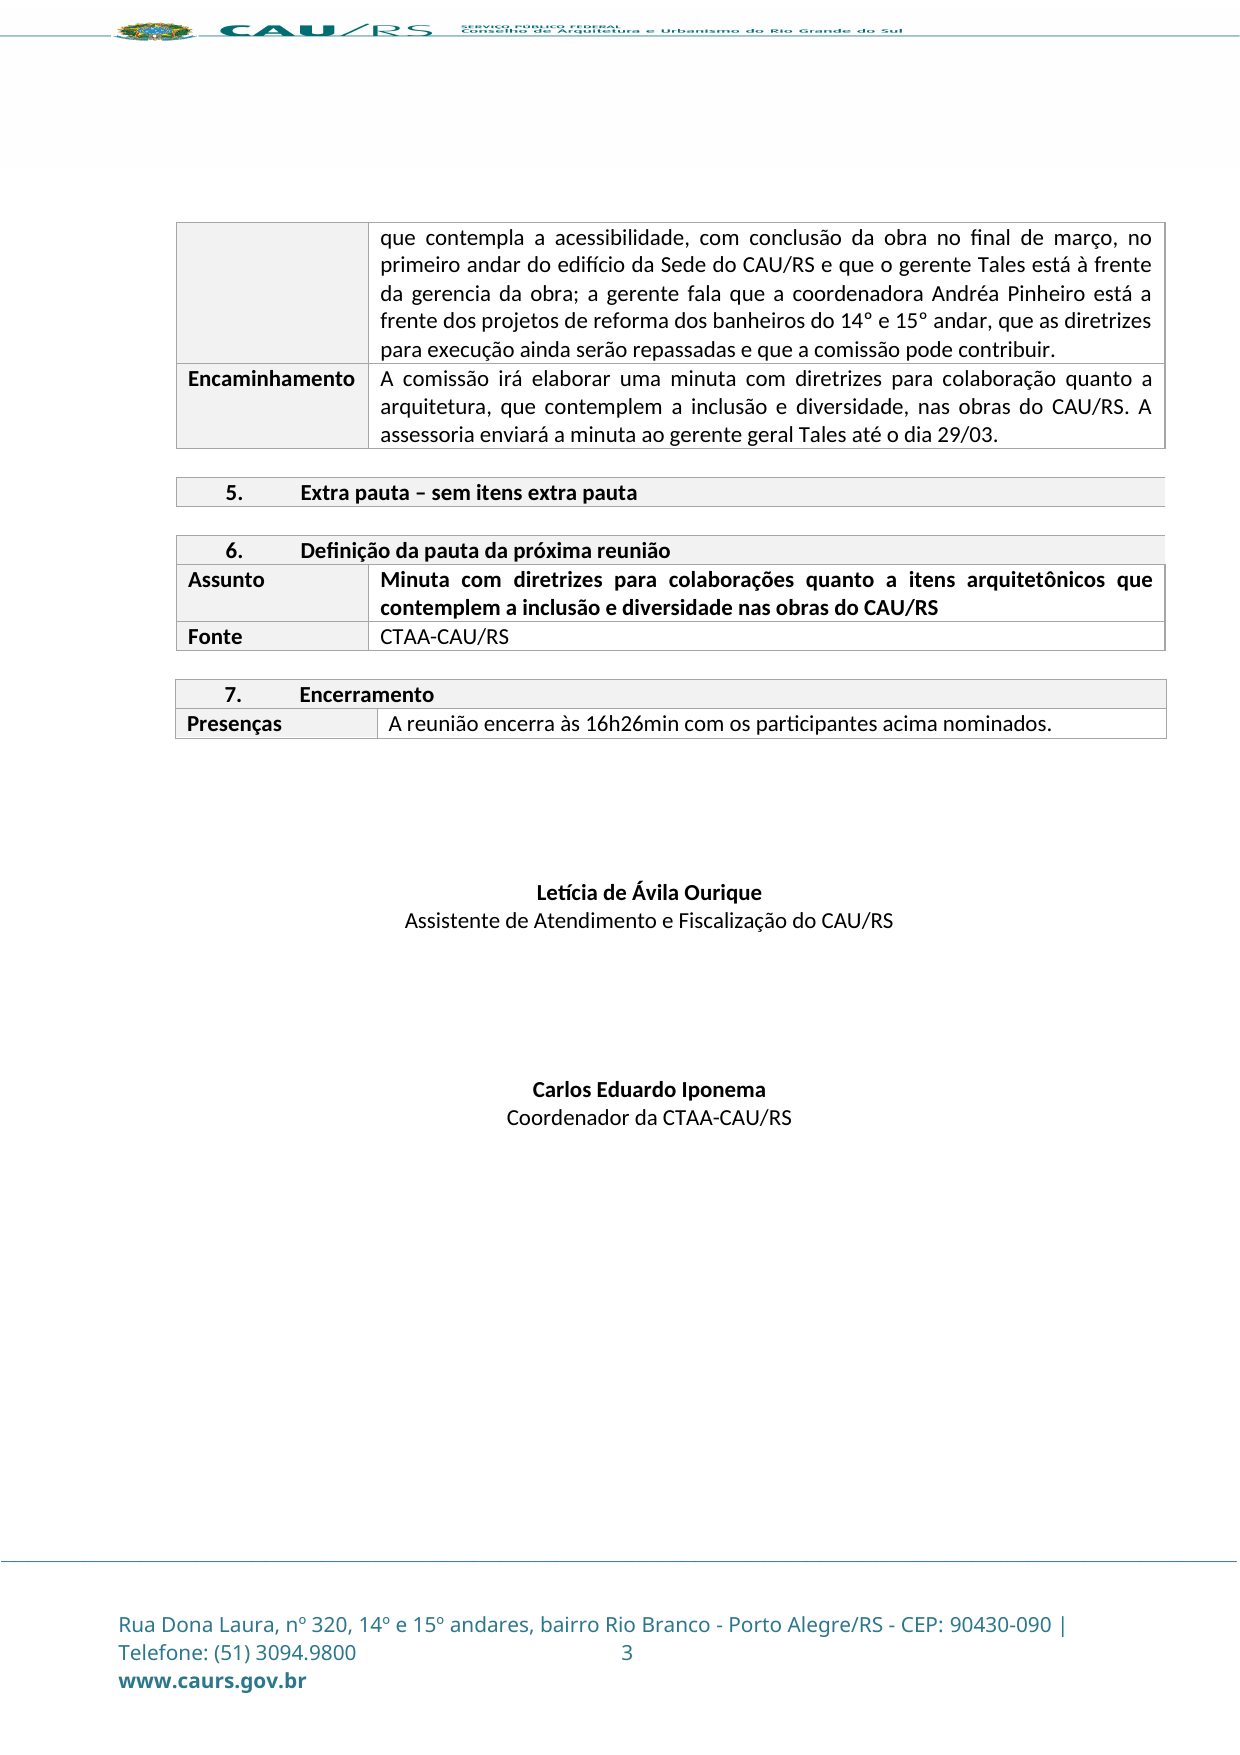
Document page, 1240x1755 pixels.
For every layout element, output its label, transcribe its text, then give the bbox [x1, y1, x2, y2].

text Coordenador da CTAA-CAU/RS [177, 1103, 1121, 1131]
table_cell Definição da pauta da próxima reunião [177, 536, 1165, 564]
text Carlos Eduardo Iponema [177, 1075, 1121, 1103]
table_cell Assunto [177, 565, 368, 621]
table_cell Extra pauta – sem itens extra pauta [177, 478, 1165, 506]
table_cell A reunião encerra às 16h26min com os participantes acima nominados. [378, 709, 1166, 737]
table_cell que contempla a acessibilidade, com conclusão da obra no final de março, no primeiro andar do edifício da Sede do CAU/RS e que o gerente Tales está à frente da gerencia da obra; a gerente fala que a coordenadora Andréa Pinheiro está a frente dos projetos de reforma dos banheiros do 14º e 15º andar, que as diretrizes para execução ainda serão repassadas e que a comissão pode contribuir. [369, 223, 1164, 363]
table_cell Encaminhamento [177, 364, 368, 448]
table_header Encerramento [176, 680, 1166, 708]
table_cell [177, 223, 368, 363]
text Assistente de Atendimento e Fiscalização do CAU/RS [177, 907, 1121, 934]
table_cell [177, 449, 1165, 477]
table_cell A comissão irá elaborar uma minuta com diretrizes para colaboração quanto a arquitetura, que contemplem a inclusão e diversidade, nas obras do CAU/RS. A assessoria enviará a minuta ao gerente geral Tales até o dia 29/03. [369, 364, 1164, 448]
text Letícia de Ávila Ourique [177, 878, 1121, 907]
table_cell Presenças [176, 709, 377, 737]
table_cell [177, 507, 1165, 535]
table_cell Minuta com diretrizes para colaborações quanto a itens arquitetônicos que contemplem a inclusão e diversidade nas obras do CAU/RS [369, 565, 1164, 621]
table_cell Fonte [177, 622, 368, 650]
table_cell CTAA-CAU/RS [369, 622, 1164, 650]
